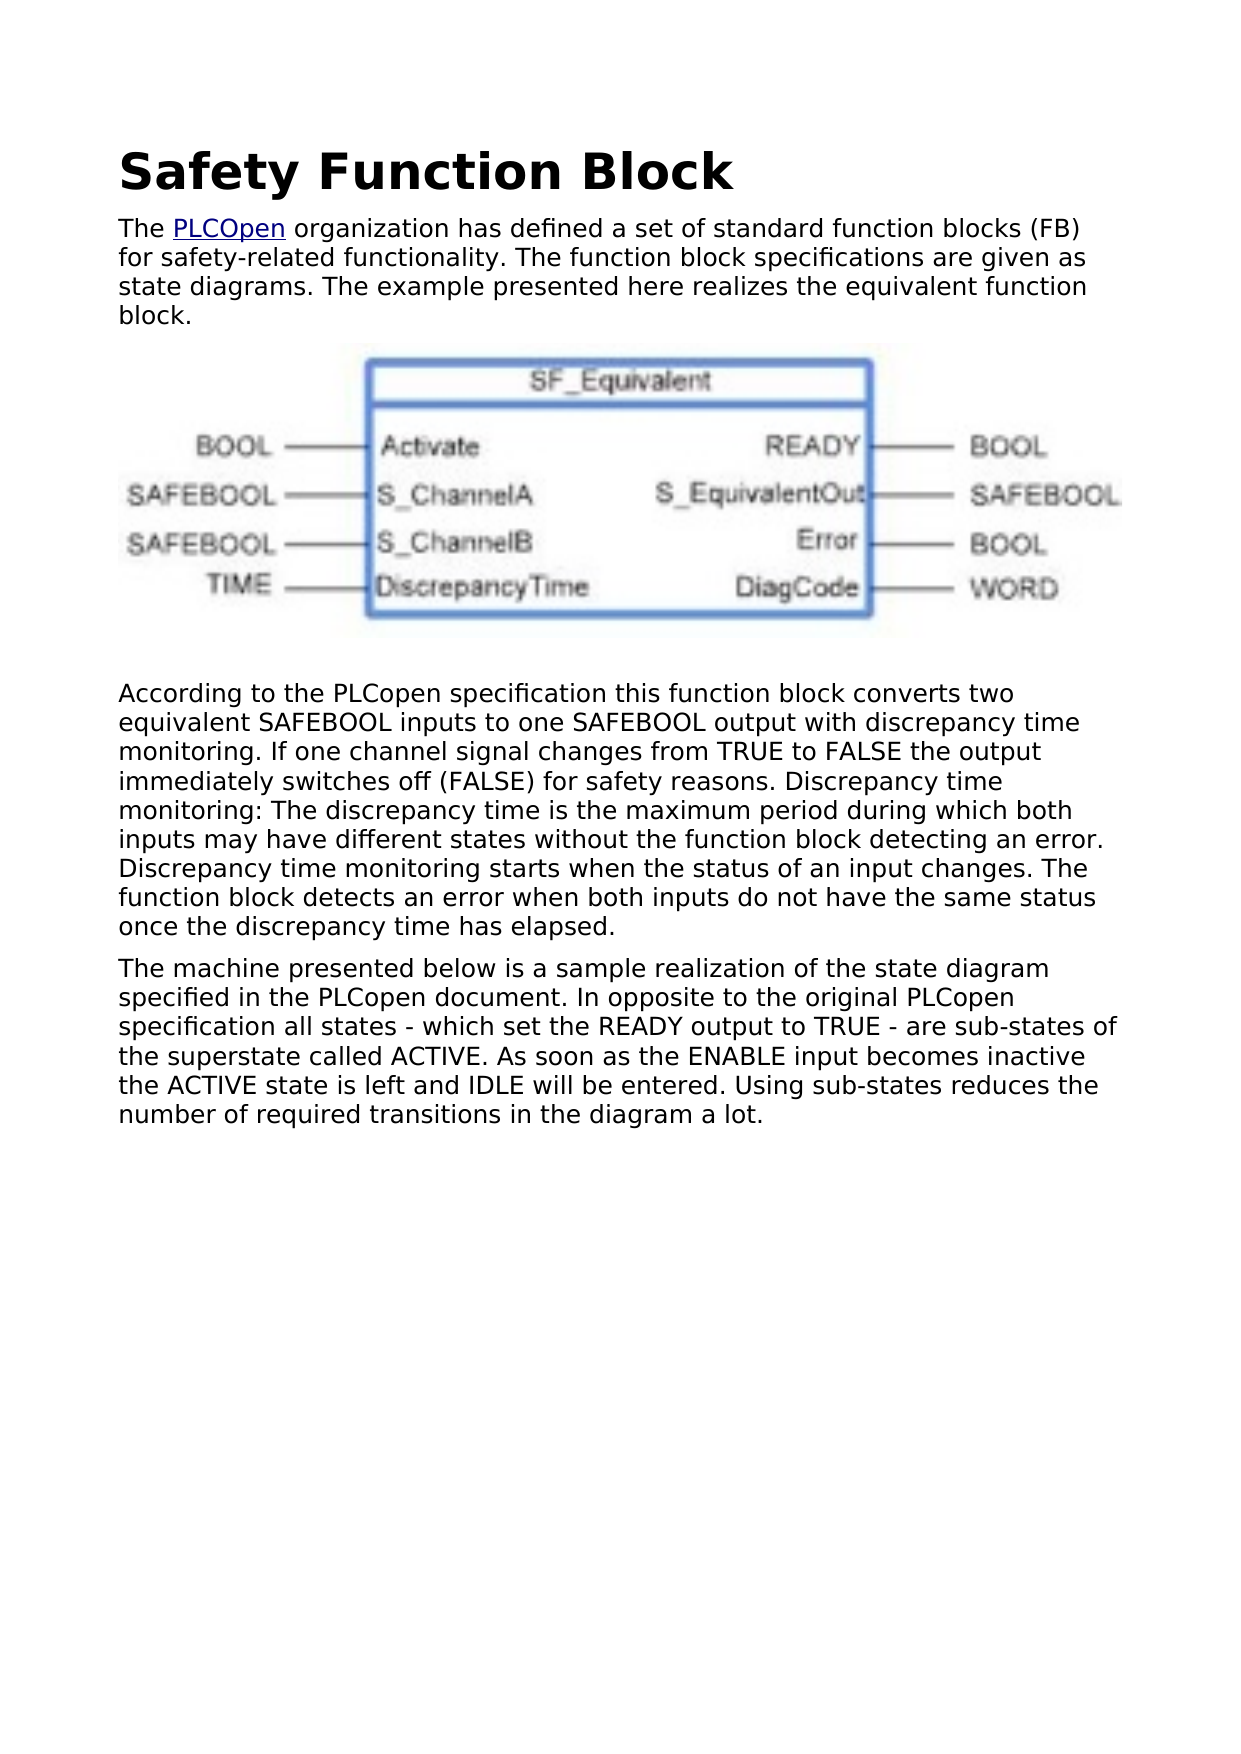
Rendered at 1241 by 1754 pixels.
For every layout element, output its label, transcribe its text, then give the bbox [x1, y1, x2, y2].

subtitle Safety Function Block [118, 143, 1122, 201]
text The machine presented below is a sample realization of the state diagram specified in the PLCopen document. In opposite to the original PLCopen specification all states - which set the READY output to TRUE - are sub-states of the superstate called ACTIVE. As soon as the ENABLE input becomes inactive the ACTIVE state is left and IDLE will be entered. Using sub-states reduces the number of required transitions in the diagram a lot. [118, 954, 1122, 1129]
text According to the PLCopen specification this function block converts two equivalent SAFEBOOL inputs to one SAFEBOOL output with discrepancy time monitoring. If one channel signal changes from TRUE to FALSE the output immediately switches off (FALSE) for safety reasons. Discrepancy time monitoring: The discrepancy time is the maximum period during which both inputs may have different states without the function block detecting an error. Discrepancy time monitoring starts when the status of an input changes. The function block detects an error when both inputs do not have the same status once the discrepancy time has elapsed. [118, 679, 1122, 942]
picture [118, 343, 1123, 638]
text The PLCOpen organization has defined a set of standard function blocks (FB) for safety-related functionality. The function block specifications are given as state diagrams. The example presented here realizes the equivalent function block. [118, 214, 1122, 331]
